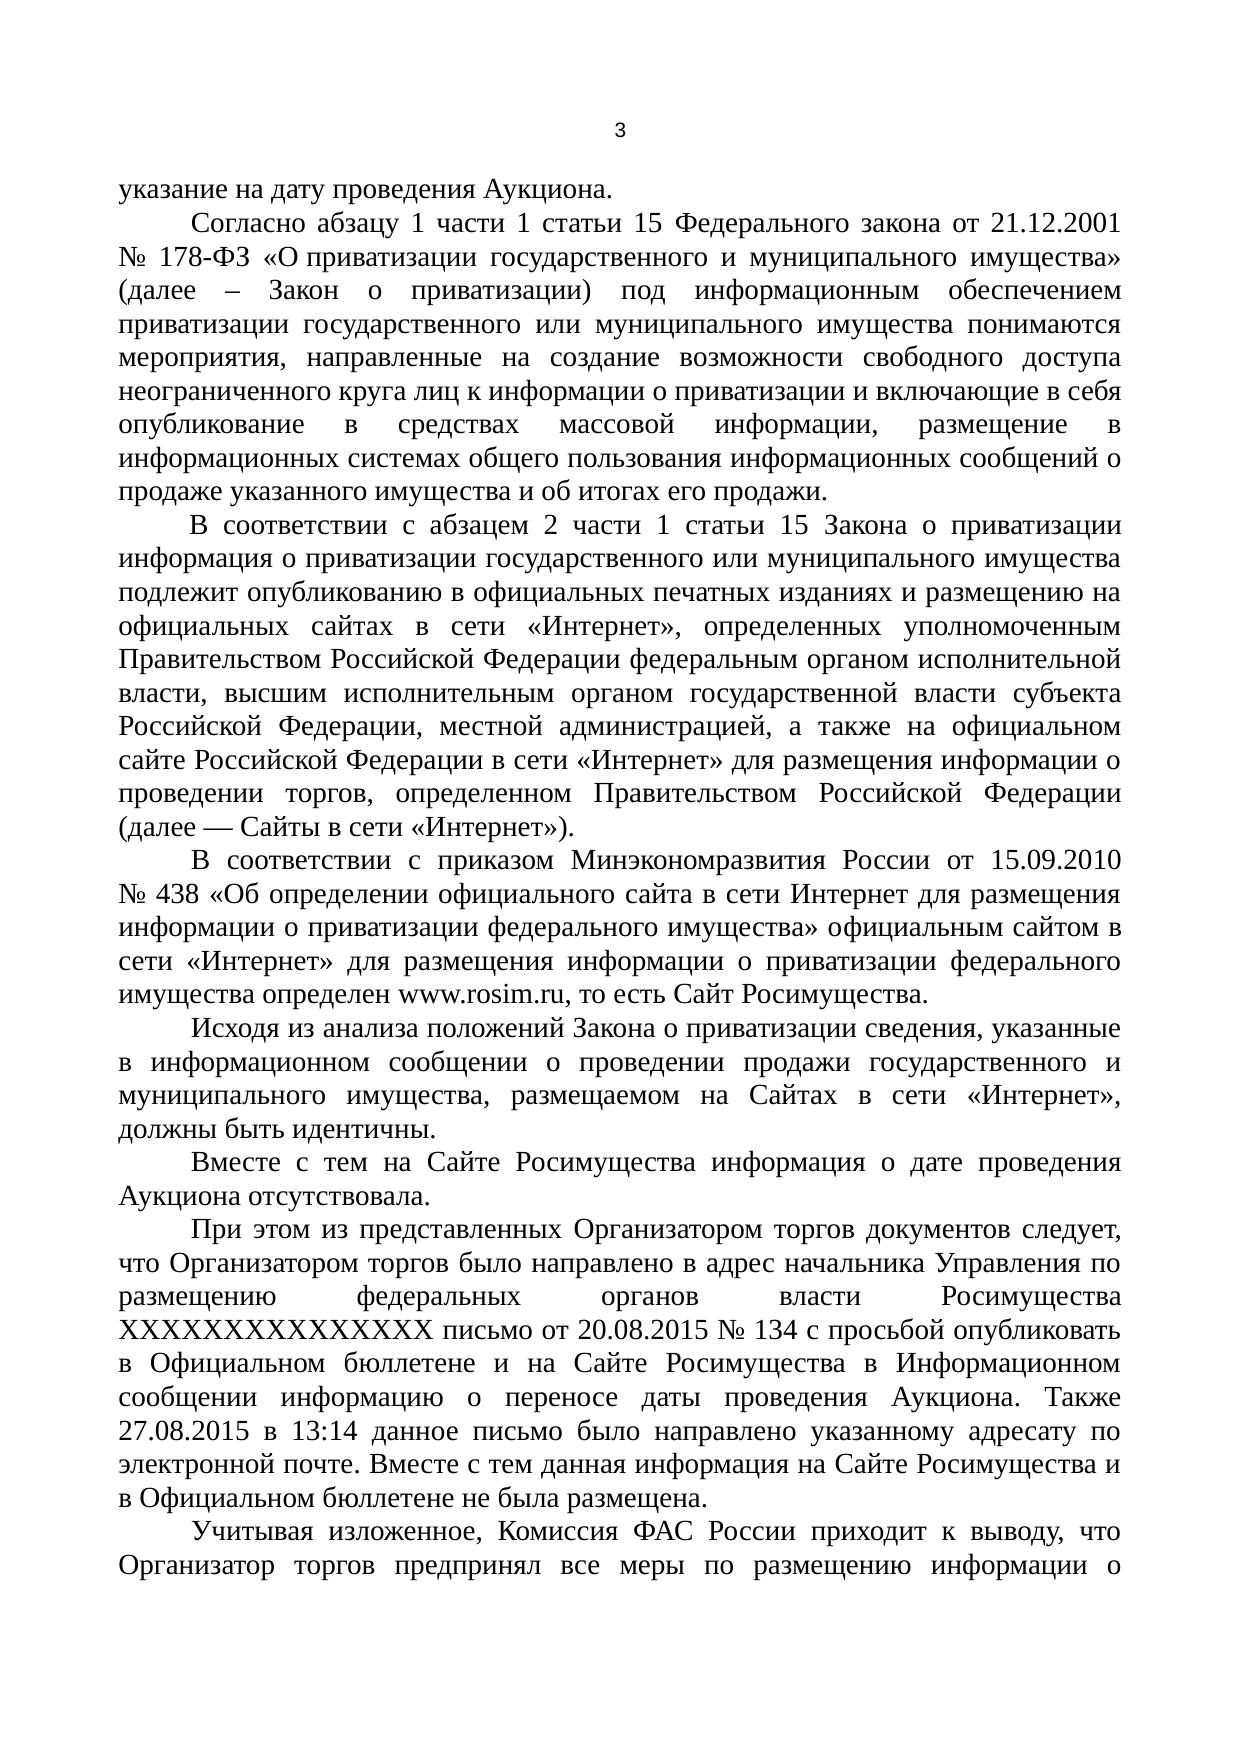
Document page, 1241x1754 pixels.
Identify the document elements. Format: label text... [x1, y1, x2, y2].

text Учитывая изложенное, Комиссия ФАС России приходит к выводу, что Организатор торгов предпринял все меры по размещению информации о [118, 1513, 1122, 1580]
text Вместе с тем на Сайте Росимущества информация о дате проведения Аукциона отсутствовала. [118, 1144, 1122, 1211]
text При этом из представленных Организатором торгов документов следует, что Организатором торгов было направлено в адрес начальника Управления по размещению федеральных органов власти Росимущества XXXXXXXXXXXXXXX письмо от 20.08.2015 № 134 с просьбой опубликовать в Официальном бюллетене и на Сайте Росимущества в Информационном сообщении информацию о переносе даты проведения Аукциона. Также 27.08.2015 в 13:14 данное письмо было направлено указанному адресату по электронной почте. Вместе с тем данная информация на Сайте Росимущества и в Официальном бюллетене не была размещена. [118, 1211, 1122, 1513]
text В соответствии с приказом Минэкономразвития России от 15.09.2010 № 438 «Об определении официального сайта в сети Интернет для размещения информации о приватизации федерального имущества» официальным сайтом в сети «Интернет» для размещения информации о приватизации федерального имущества определен www.rosim.ru, то есть Сайт Росимущества. [118, 842, 1122, 1010]
list В соответствии с абзацем 2 части 1 статьи 15 Закона о приватизации информация о приватизации государственного или муниципального имущества подлежит опубликованию в официальных печатных изданиях и размещению на официальных сайтах в сети «Интернет», определенных уполномоченным Правительством Российской Федерации федеральным органом исполнительной власти, высшим исполнительным органом государственной власти субъекта Российской Федерации, местной администрацией, а также на официальном сайте Российской Федерации в сети «Интернет» для размещения информации о проведении торгов, определенном Правительством Российской Федерации (далее — Сайты в сети «Интернет»). [118, 507, 1122, 842]
text указание на дату проведения Аукциона. [118, 172, 1122, 205]
text Согласно абзацу 1 части 1 статьи 15 Федерального закона от 21.12.2001 № 178-ФЗ «О приватизации государственного и муниципального имущества» (далее – Закон о приватизации) под информационным обеспечением приватизации государственного или муниципального имущества понимаются мероприятия, направленные на создание возможности свободного доступа неограниченного круга лиц к информации о приватизации и включающие в себя опубликование в средствах массовой информации, размещение в информационных системах общего пользования информационных сообщений о продаже указанного имущества и об итогах его продажи. [118, 205, 1122, 507]
text Исходя из анализа положений Закона о приватизации сведения, указанные в информационном сообщении о проведении продажи государственного и муниципального имущества, размещаемом на Сайтах в сети «Интернет», должны быть идентичны. [118, 1010, 1122, 1144]
